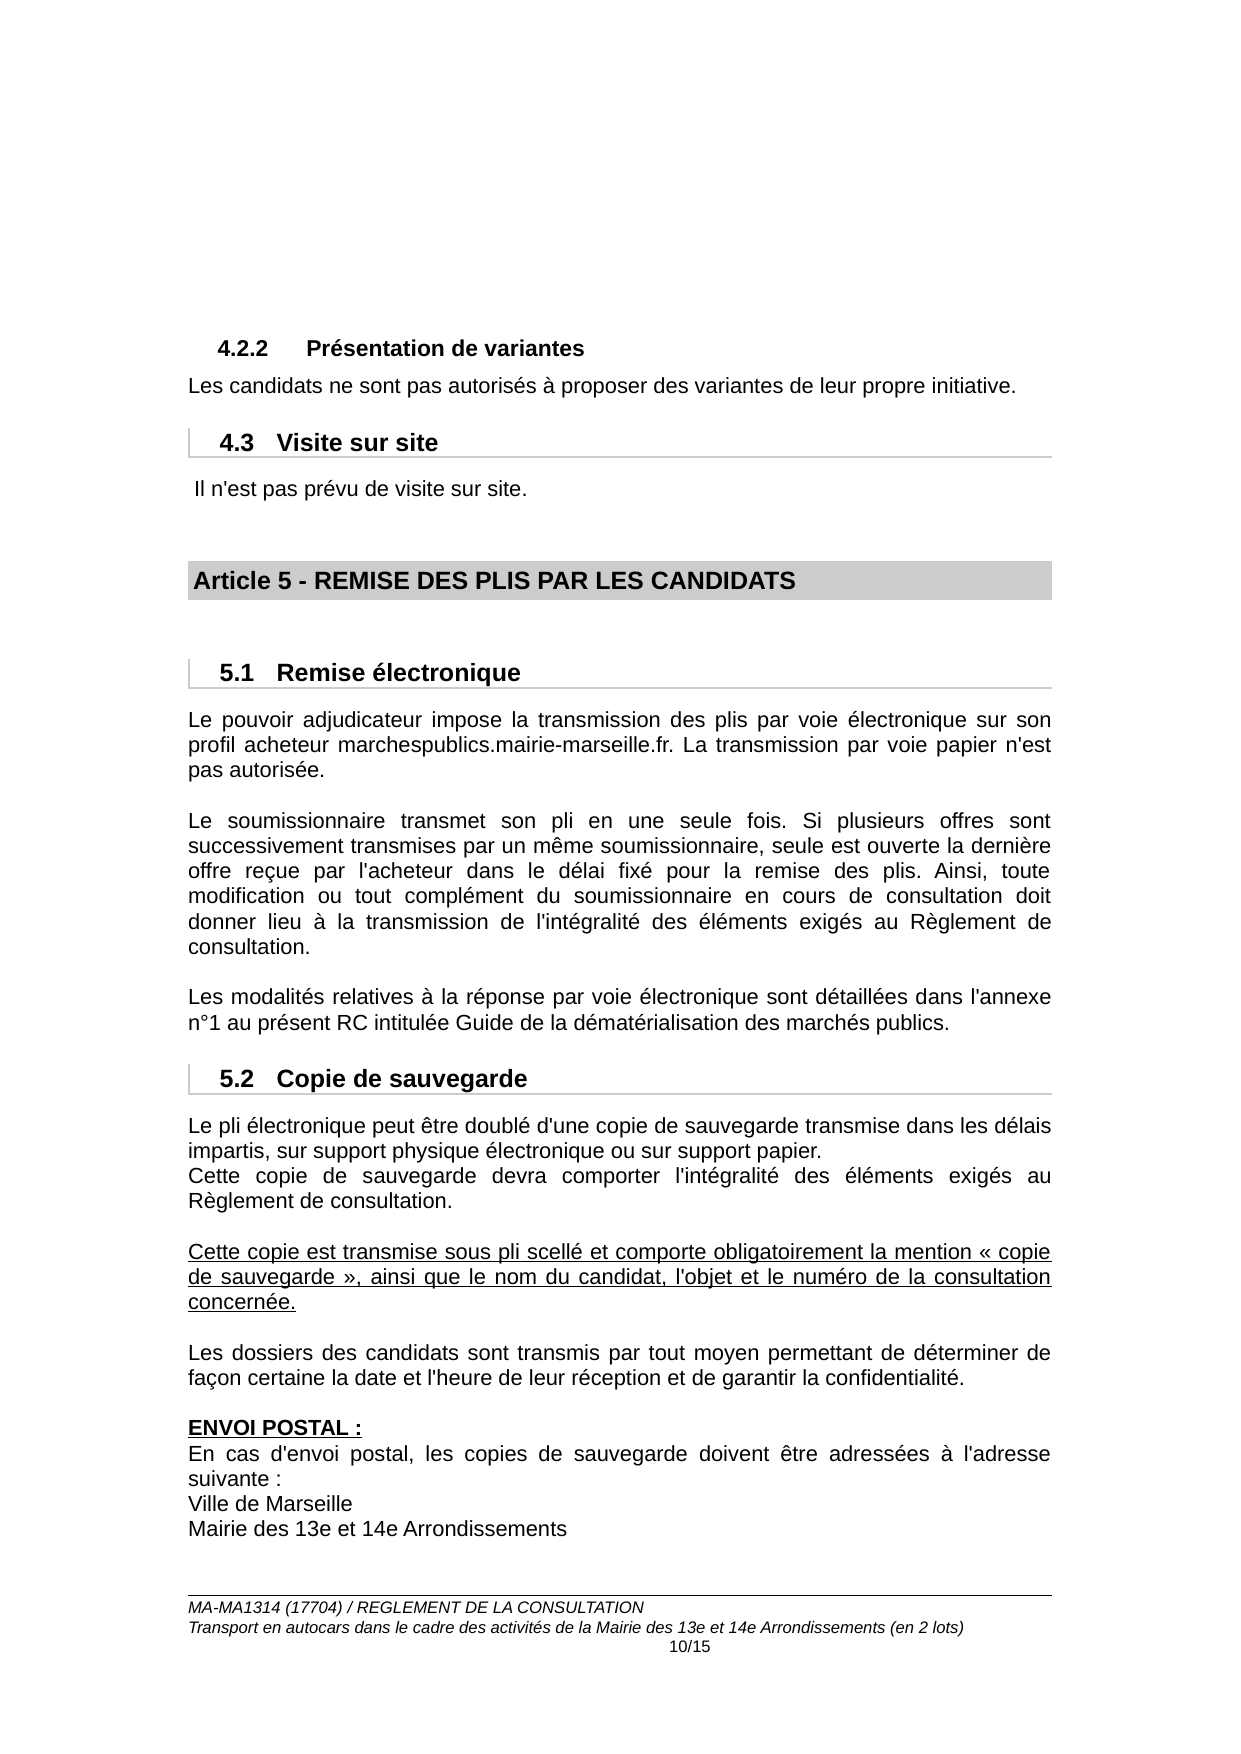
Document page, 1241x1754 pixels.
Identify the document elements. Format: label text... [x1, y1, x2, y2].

subtitle REMISE DES PLIS PAR LES CANDIDATS [190, 563, 1050, 597]
subtitle Copie de sauvegarde [190, 1064, 1052, 1093]
text Les modalités relatives à la réponse par voie électronique sont détaillées dans l'annexe n°1 au présent RC intitulée Guide de la dématérialisation des marchés publics. [188, 984, 1052, 1035]
text Les candidats ne sont pas autorisés à proposer des variantes de leur propre initiative. [188, 373, 1052, 398]
subtitle Présentation de variantes [188, 335, 1052, 361]
text Mairie des 13e et 14e Arrondissements [188, 1516, 1052, 1541]
text Le soumissionnaire transmet son pli en une seule fois. Si plusieurs offres sont successivement transmises par un même soumissionnaire, seule est ouverte la dernière offre reçue par l'acheteur dans le délai fixé pour la remise des plis. Ainsi, toute modification ou tout complément du soumissionnaire en cours de consultation doit donner lieu à la transmission de l'intégralité des éléments exigés au Règlement de consultation. [188, 808, 1052, 959]
text Il n'est pas prévu de visite sur site. [188, 476, 1052, 501]
text Cette copie est transmise sous pli scellé et comporte obligatoirement la mention « copie [188, 1239, 1052, 1261]
text Le pouvoir adjudicateur impose la transmission des plis par voie électronique sur son profil acheteur marchespublics.mairie-marseille.fr. La transmission par voie papier n'est pas autorisée. [188, 707, 1052, 783]
text Ville de Marseille [188, 1491, 1052, 1516]
text Le pli électronique peut être doublé d'une copie de sauvegarde transmise dans les délais impartis, sur support physique électronique ou sur support papier. [188, 1113, 1052, 1163]
text Les dossiers des candidats sont transmis par tout moyen permettant de déterminer de façon certaine la date et l'heure de leur réception et de garantir la confidentialité. [188, 1339, 1052, 1390]
text ENVOI POSTAL : [188, 1415, 1052, 1440]
text de sauvegarde », ainsi que le nom du candidat, l'objet et le numéro de la consultation [188, 1262, 1052, 1286]
subtitle Visite sur site [190, 428, 1052, 456]
text concernée. [188, 1287, 1052, 1314]
text Cette copie de sauvegarde devra comporter l'intégralité des éléments exigés au Règlement de consultation. [188, 1163, 1052, 1213]
text En cas d'envoi postal, les copies de sauvegarde doivent être adressées à l'adresse suivante : [188, 1440, 1052, 1491]
subtitle Remise électronique [188, 658, 1052, 687]
